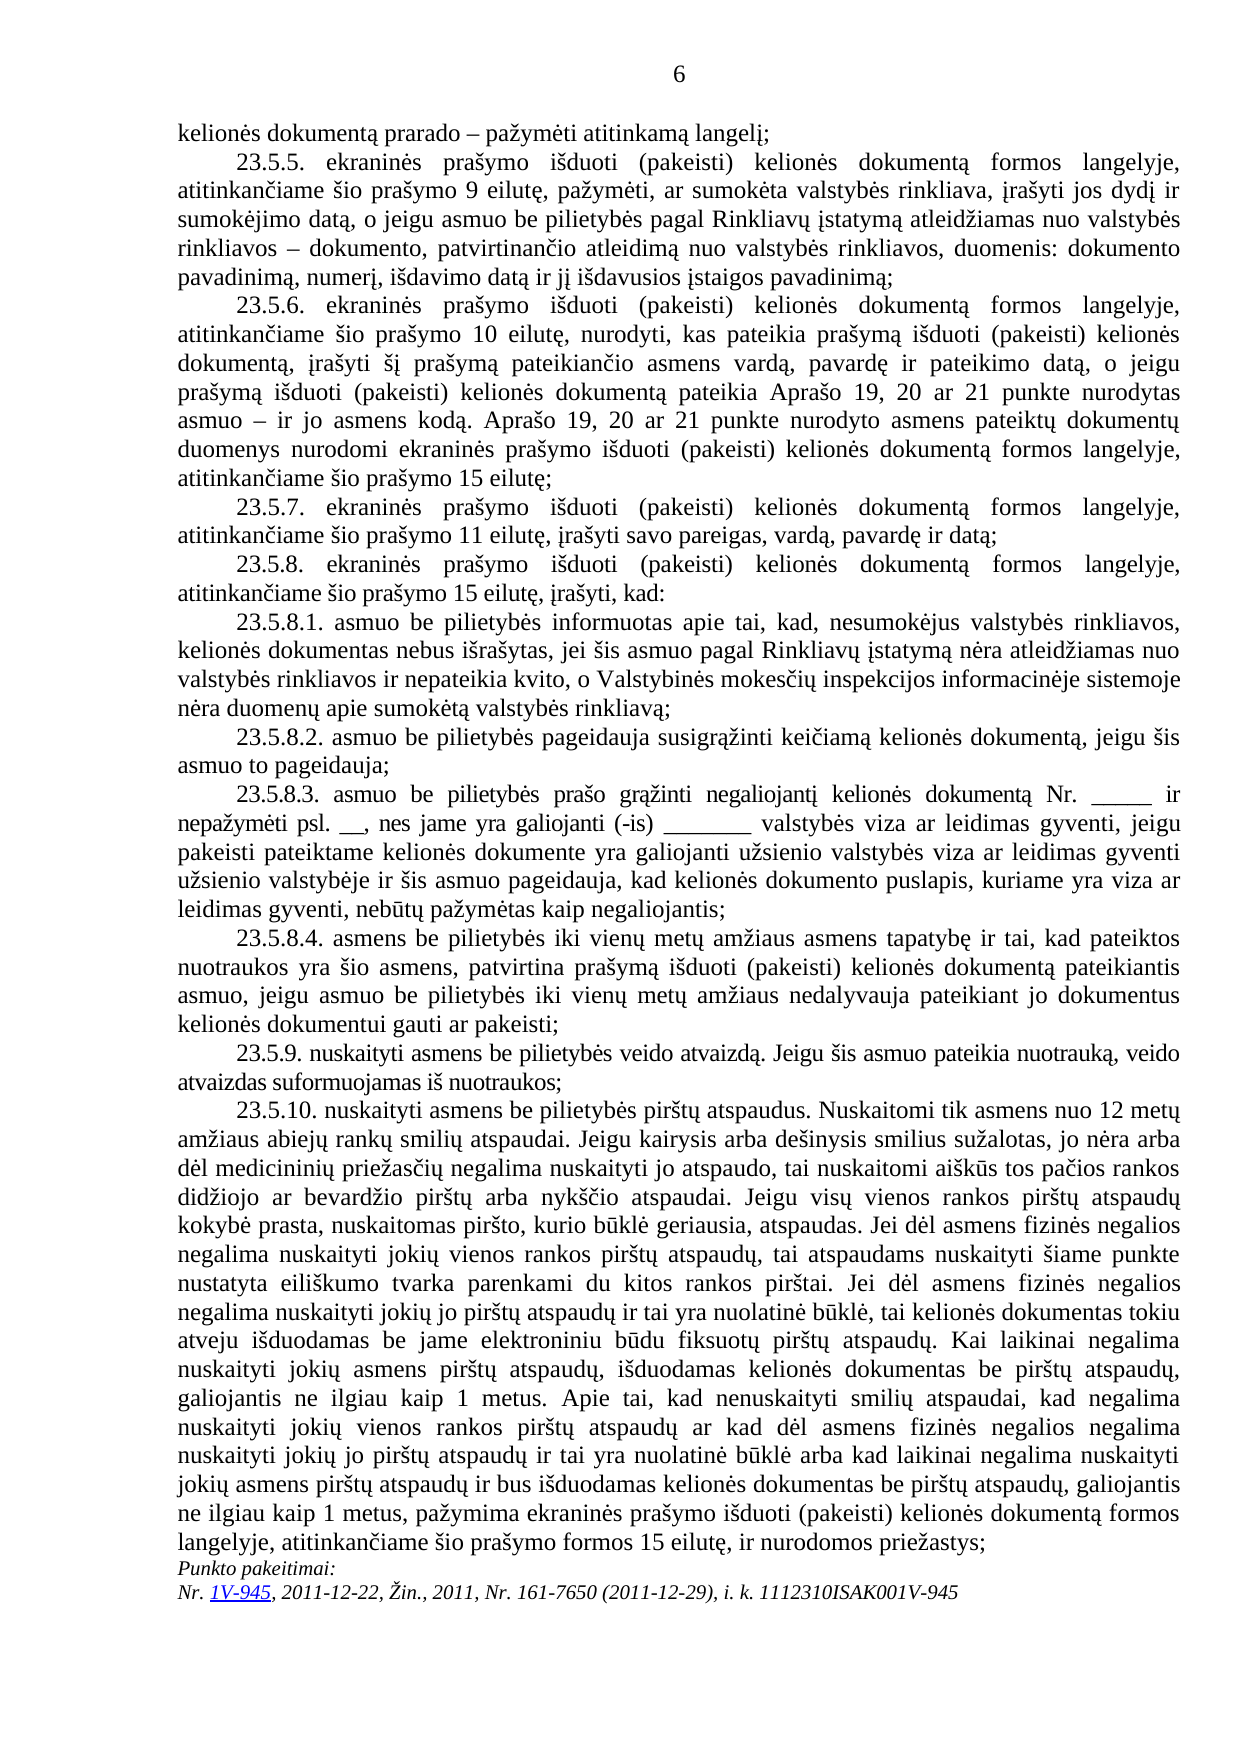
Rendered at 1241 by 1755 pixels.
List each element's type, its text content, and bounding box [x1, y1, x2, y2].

text 23.5.8. ekraninės prašymo išduoti (pakeisti) kelionės dokumentą formos langelyje, atitinkančiame šio prašymo 15 eilutę, įrašyti, kad: [177, 549, 1181, 607]
text Punkto pakeitimai: [177, 1556, 1181, 1580]
text 23.5.9. nuskaityti asmens be pilietybės veido atvaizdą. Jeigu šis asmuo pateikia nuotrauką, veido atvaizdas suformuojamas iš nuotraukos; [177, 1038, 1181, 1096]
text 23.5.6. ekraninės prašymo išduoti (pakeisti) kelionės dokumentą formos langelyje, atitinkančiame šio prašymo 10 eilutę, nurodyti, kas pateikia prašymą išduoti (pakeisti) kelionės dokumentą, įrašyti šį prašymą pateikiančio asmens vardą, pavardę ir pateikimo datą, o jeigu prašymą išduoti (pakeisti) kelionės dokumentą pateikia Aprašo 19, 20 ar 21 punkte nurodytas asmuo – ir jo asmens kodą. Aprašo 19, 20 ar 21 punkte nurodyto asmens pateiktų dokumentų duomenys nurodomi ekraninės prašymo išduoti (pakeisti) kelionės dokumentą formos langelyje, atitinkančiame šio prašymo 15 eilutę; [177, 291, 1181, 492]
text 23.5.8.3. asmuo be pilietybės prašo grąžinti negaliojantį kelionės dokumentą Nr. _____ ir nepažymėti psl. __, nes jame yra galiojanti (-is) _______ valstybės viza ar leidimas gyventi, jeigu pakeisti pateiktame kelionės dokumente yra galiojanti užsienio valstybės viza ar leidimas gyventi užsienio valstybėje ir šis asmuo pageidauja, kad kelionės dokumento puslapis, kuriame yra viza ar leidimas gyventi, nebūtų pažymėtas kaip negaliojantis; [177, 779, 1181, 923]
text Nr. 1V-945, 2011-12-22, Žin., 2011, Nr. 161-7650 (2011-12-29), i. k. 1112310ISAK001V-945 [177, 1580, 1181, 1604]
text 23.5.7. ekraninės prašymo išduoti (pakeisti) kelionės dokumentą formos langelyje, atitinkančiame šio prašymo 11 eilutę, įrašyti savo pareigas, vardą, pavardę ir datą; [177, 492, 1181, 549]
text 23.5.10. nuskaityti asmens be pilietybės pirštų atspaudus. Nuskaitomi tik asmens nuo 12 metų amžiaus abiejų rankų smilių atspaudai. Jeigu kairysis arba dešinysis smilius sužalotas, jo nėra arba dėl medicininių priežasčių negalima nuskaityti jo atspaudo, tai nuskaitomi aiškūs tos pačios rankos didžiojo ar bevardžio pirštų arba nykščio atspaudai. Jeigu visų vienos rankos pirštų atspaudų kokybė prasta, nuskaitomas piršto, kurio būklė geriausia, atspaudas. Jei dėl asmens fizinės negalios negalima nuskaityti jokių vienos rankos pirštų atspaudų, tai atspaudams nuskaityti šiame punkte nustatyta eiliškumo tvarka parenkami du kitos rankos pirštai. Jei dėl asmens fizinės negalios negalima nuskaityti jokių jo pirštų atspaudų ir tai yra nuolatinė būklė, tai kelionės dokumentas tokiu atveju išduodamas be jame elektroniniu būdu fiksuotų pirštų atspaudų. Kai laikinai negalima nuskaityti jokių asmens pirštų atspaudų, išduodamas kelionės dokumentas be pirštų atspaudų, galiojantis ne ilgiau kaip 1 metus. Apie tai, kad nenuskaityti smilių atspaudai, kad negalima nuskaityti jokių vienos rankos pirštų atspaudų ar kad dėl asmens fizinės negalios negalima nuskaityti jokių jo pirštų atspaudų ir tai yra nuolatinė būklė arba kad laikinai negalima nuskaityti jokių asmens pirštų atspaudų ir bus išduodamas kelionės dokumentas be pirštų atspaudų, galiojantis ne ilgiau kaip 1 metus, pažymima ekraninės prašymo išduoti (pakeisti) kelionės dokumentą formos langelyje, atitinkančiame šio prašymo formos 15 eilutę, ir nurodomos priežastys; [177, 1096, 1181, 1556]
text 23.5.8.1. asmuo be pilietybės informuotas apie tai, kad, nesumokėjus valstybės rinkliavos, kelionės dokumentas nebus išrašytas, jei šis asmuo pagal Rinkliavų įstatymą nėra atleidžiamas nuo valstybės rinkliavos ir nepateikia kvito, o Valstybinės mokesčių inspekcijos informacinėje sistemoje nėra duomenų apie sumokėtą valstybės rinkliavą; [177, 607, 1181, 722]
text 23.5.8.4. asmens be pilietybės iki vienų metų amžiaus asmens tapatybę ir tai, kad pateiktos nuotraukos yra šio asmens, patvirtina prašymą išduoti (pakeisti) kelionės dokumentą pateikiantis asmuo, jeigu asmuo be pilietybės iki vienų metų amžiaus nedalyvauja pateikiant jo dokumentus kelionės dokumentui gauti ar pakeisti; [177, 923, 1181, 1038]
text 23.5.8.2. asmuo be pilietybės pageidauja susigrąžinti keičiamą kelionės dokumentą, jeigu šis asmuo to pageidauja; [177, 722, 1181, 779]
text kelionės dokumentą prarado – pažymėti atitinkamą langelį; [177, 118, 1181, 147]
text 23.5.5. ekraninės prašymo išduoti (pakeisti) kelionės dokumentą formos langelyje, atitinkančiame šio prašymo 9 eilutę, pažymėti, ar sumokėta valstybės rinkliava, įrašyti jos dydį ir sumokėjimo datą, o jeigu asmuo be pilietybės pagal Rinkliavų įstatymą atleidžiamas nuo valstybės rinkliavos – dokumento, patvirtinančio atleidimą nuo valstybės rinkliavos, duomenis: dokumento pavadinimą, numerį, išdavimo datą ir jį išdavusios įstaigos pavadinimą; [177, 147, 1181, 291]
